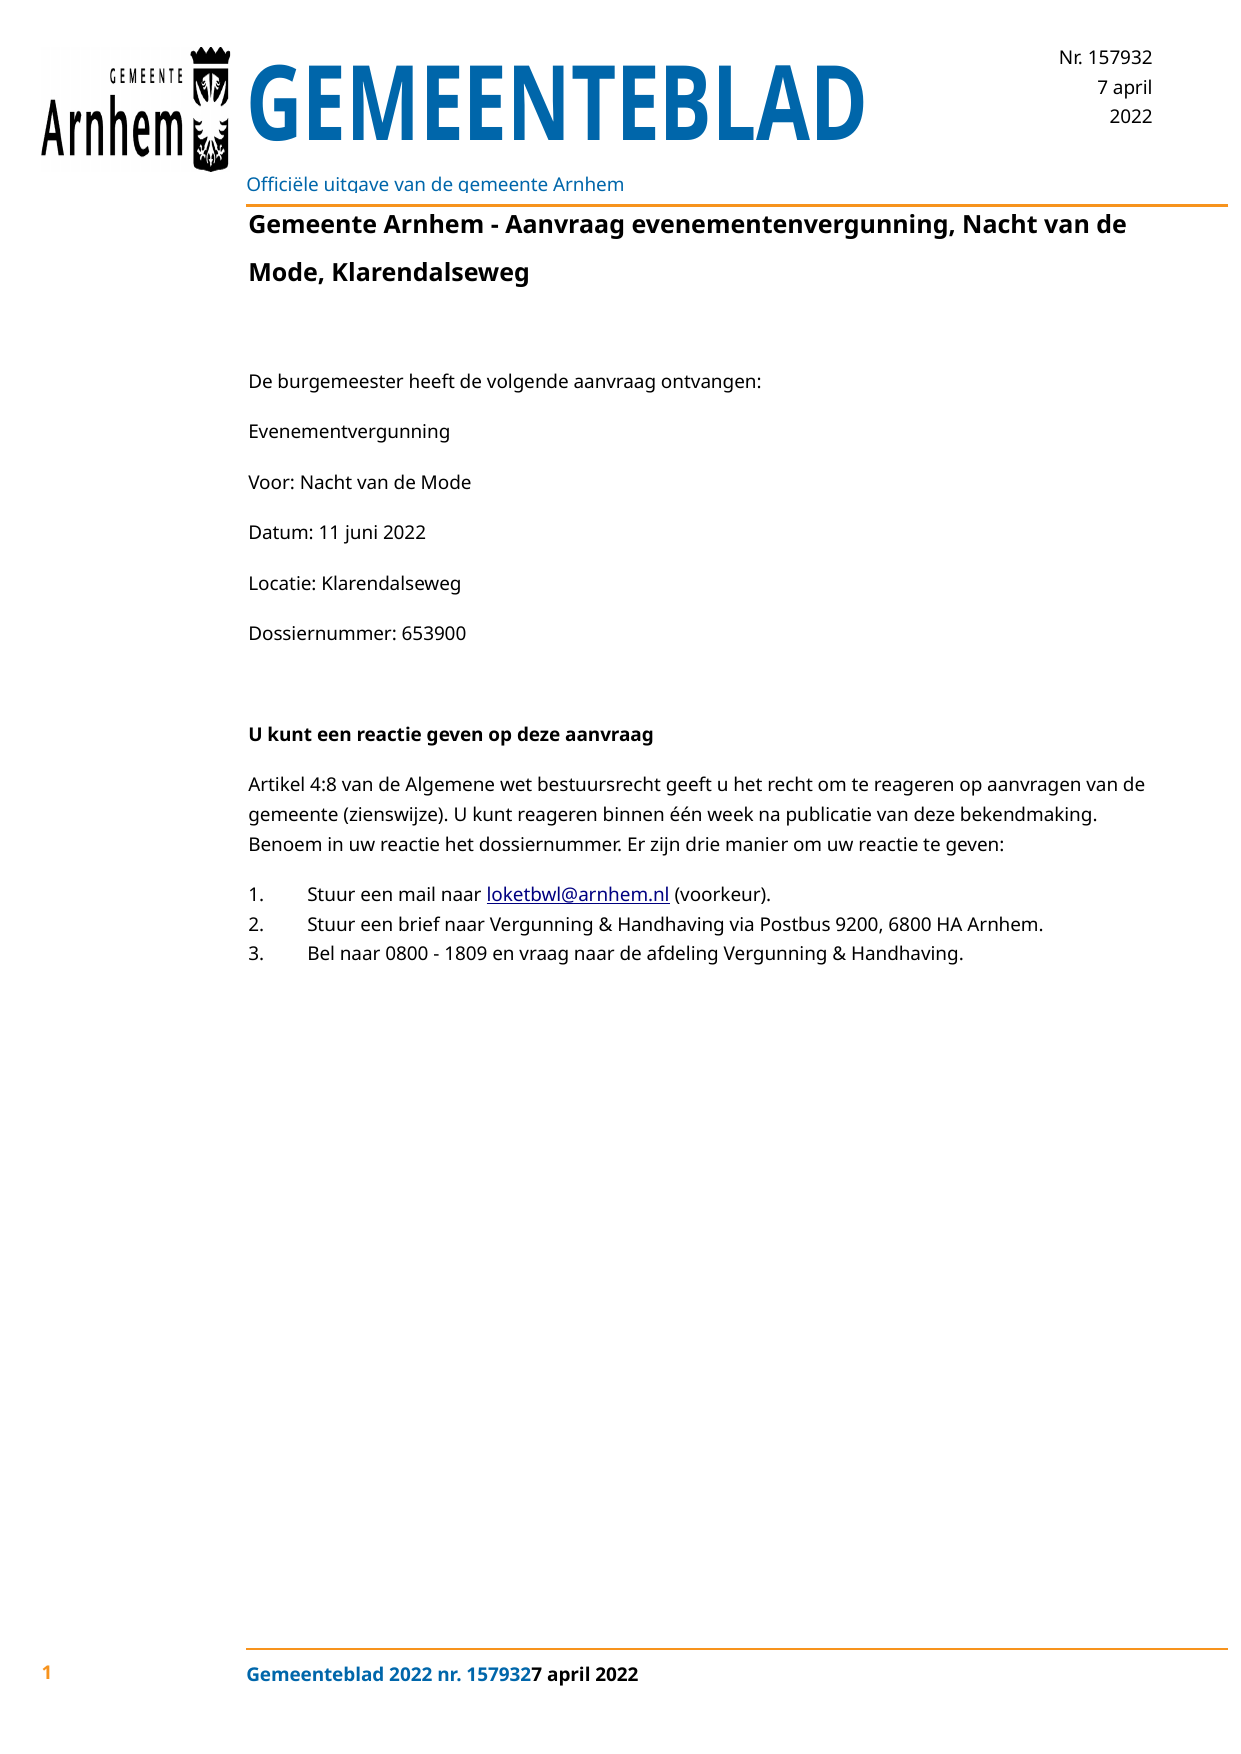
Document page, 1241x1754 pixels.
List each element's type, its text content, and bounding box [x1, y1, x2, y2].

text Evenementvergunning [248, 419, 1152, 444]
text Locatie: Klarendalseweg [248, 570, 1152, 596]
list Bel naar 0800 - 1809 en vraag naar de afdeling Vergunning & Handhaving. [248, 940, 1152, 966]
list Stuur een brief naar Vergunning & Handhaving via Postbus 9200, 6800 HA Arnhem. [248, 911, 1152, 937]
text Datum: 11 juni 2022 [248, 519, 1152, 545]
text U kunt een reactie geven op deze aanvraag [248, 721, 1152, 747]
list Stuur een mail naar loketbwl@arnhem.nl (voorkeur). [248, 881, 1152, 907]
text De burgemeester heeft de volgende aanvraag ontvangen: [248, 368, 1152, 394]
text Gemeente Arnhem - Aanvraag evenementenvergunning, Nacht van de Mode, Klarendalseweg [248, 207, 1152, 288]
text Dossiernummer: 653900 [248, 620, 1152, 646]
picture [41, 47, 231, 172]
text Voor: Nacht van de Mode [248, 469, 1152, 495]
text Artikel 4:8 van de Algemene wet bestuursrecht geeft u het recht om te reageren op aanvragen van de gemeente (zienswijze). U kunt reageren binnen één week na publicatie van deze bekendmaking. Benoem in uw reactie het dossiernummer. Er zijn drie manier om uw reactie te geven: [248, 772, 1152, 857]
